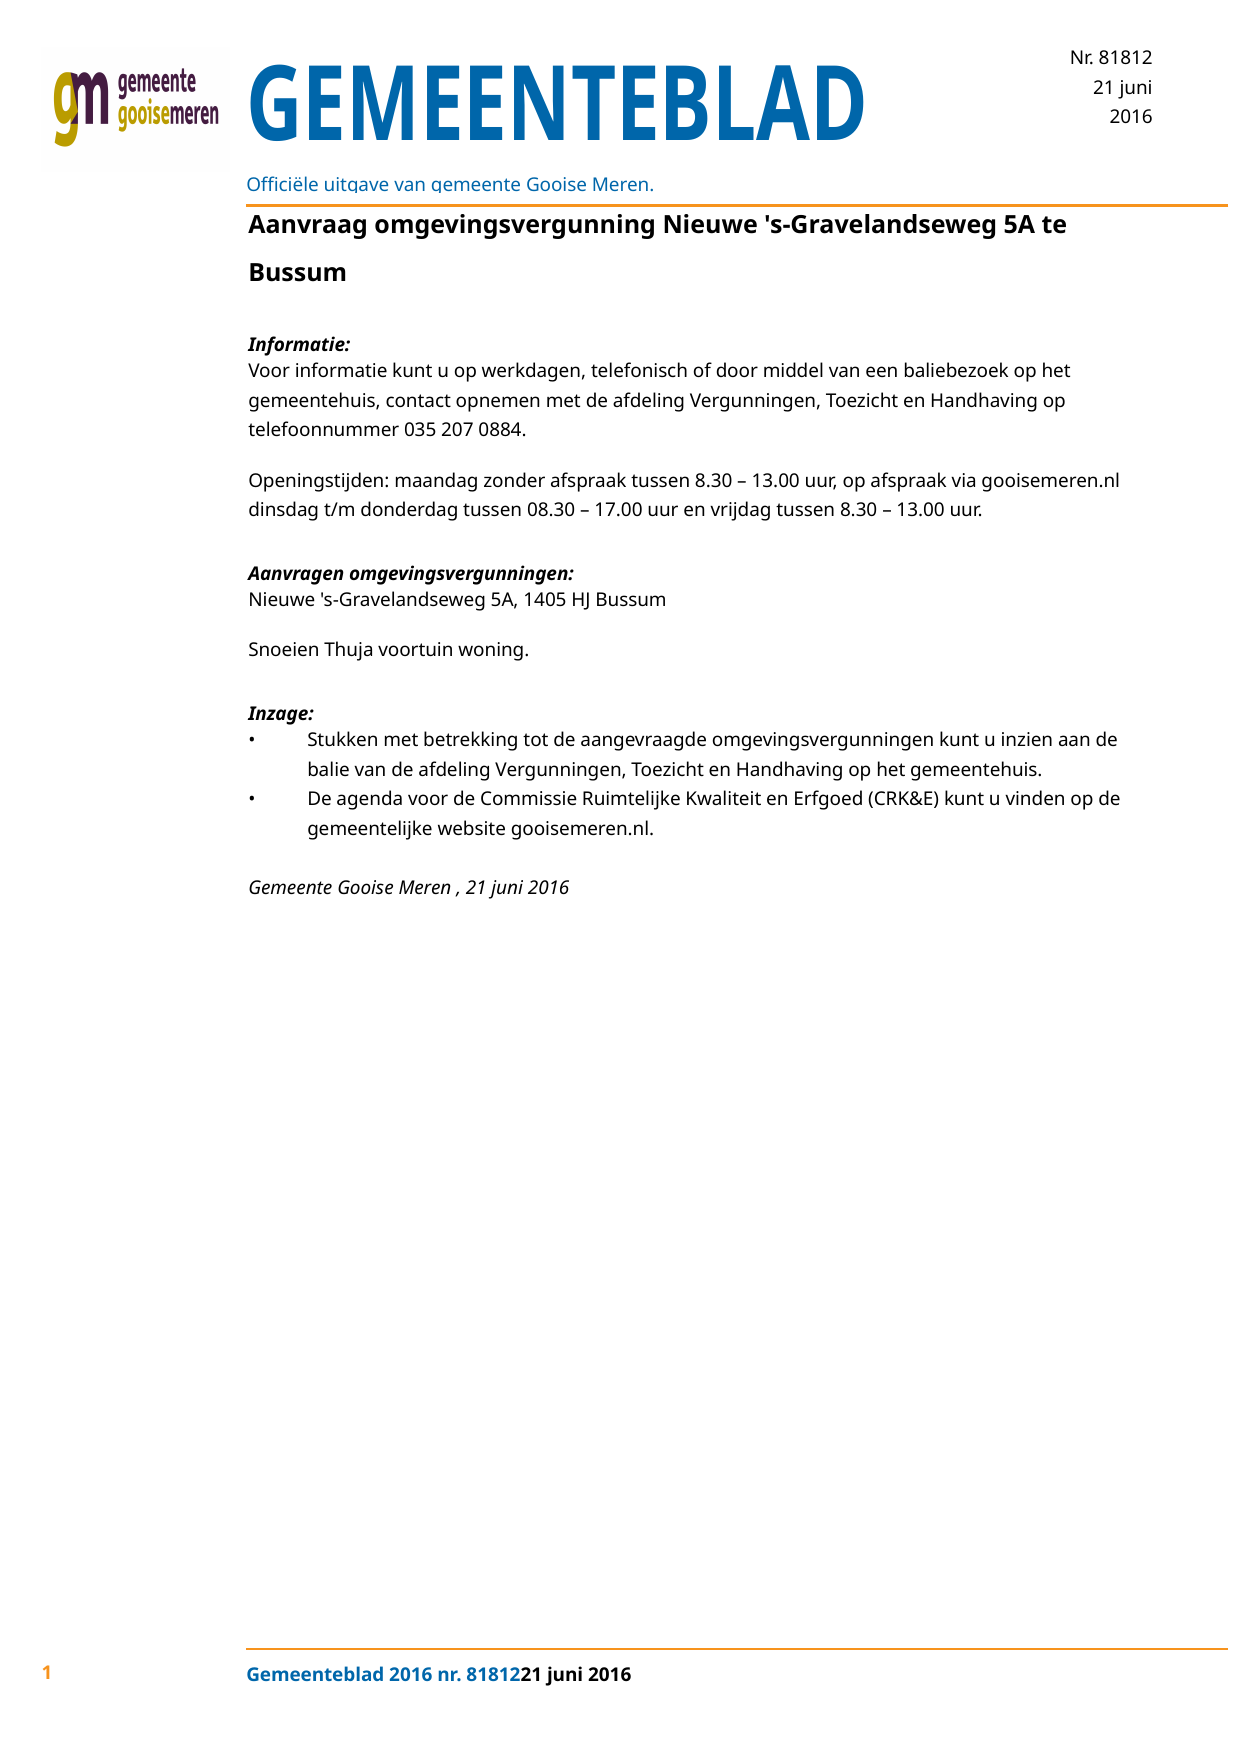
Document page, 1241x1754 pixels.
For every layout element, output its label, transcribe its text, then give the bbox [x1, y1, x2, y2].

text Nieuwe 's-Gravelandseweg 5A, 1405 HJ Bussum [248, 586, 1152, 612]
picture [41, 47, 231, 172]
text Openingstijden: maandag zonder afspraak tussen 8.30 – 13.00 uur, op afspraak via gooisemeren.nl dinsdag t/m donderdag tussen 08.30 – 17.00 uur en vrijdag tussen 8.30 – 13.00 uur. [248, 467, 1152, 522]
text Aanvraag omgevingsvergunning Nieuwe 's-Gravelandseweg 5A te Bussum [248, 207, 1152, 288]
text Inzage: [248, 700, 1152, 726]
text Voor informatie kunt u op werkdagen, telefonisch of door middel van een baliebezoek op het gemeentehuis, contact opnemen met de afdeling Vergunningen, Toezicht en Handhaving op telefoonnummer 035 207 0884. [248, 357, 1152, 442]
list Stukken met betrekking tot de aangevraagde omgevingsvergunningen kunt u inzien aan de balie van de afdeling Vergunningen, Toezicht en Handhaving op het gemeentehuis. [248, 726, 1152, 781]
text Gemeente Gooise Meren , 21 juni 2016 [248, 874, 1152, 900]
text Informatie: [248, 331, 1152, 357]
text Aanvragen omgevingsvergunningen: [248, 560, 1152, 586]
list De agenda voor de Commissie Ruimtelijke Kwaliteit en Erfgoed (CRK&E) kunt u vinden op de gemeentelijke website gooisemeren.nl. [248, 785, 1152, 841]
text Snoeien Thuja voortuin woning. [248, 636, 1152, 662]
